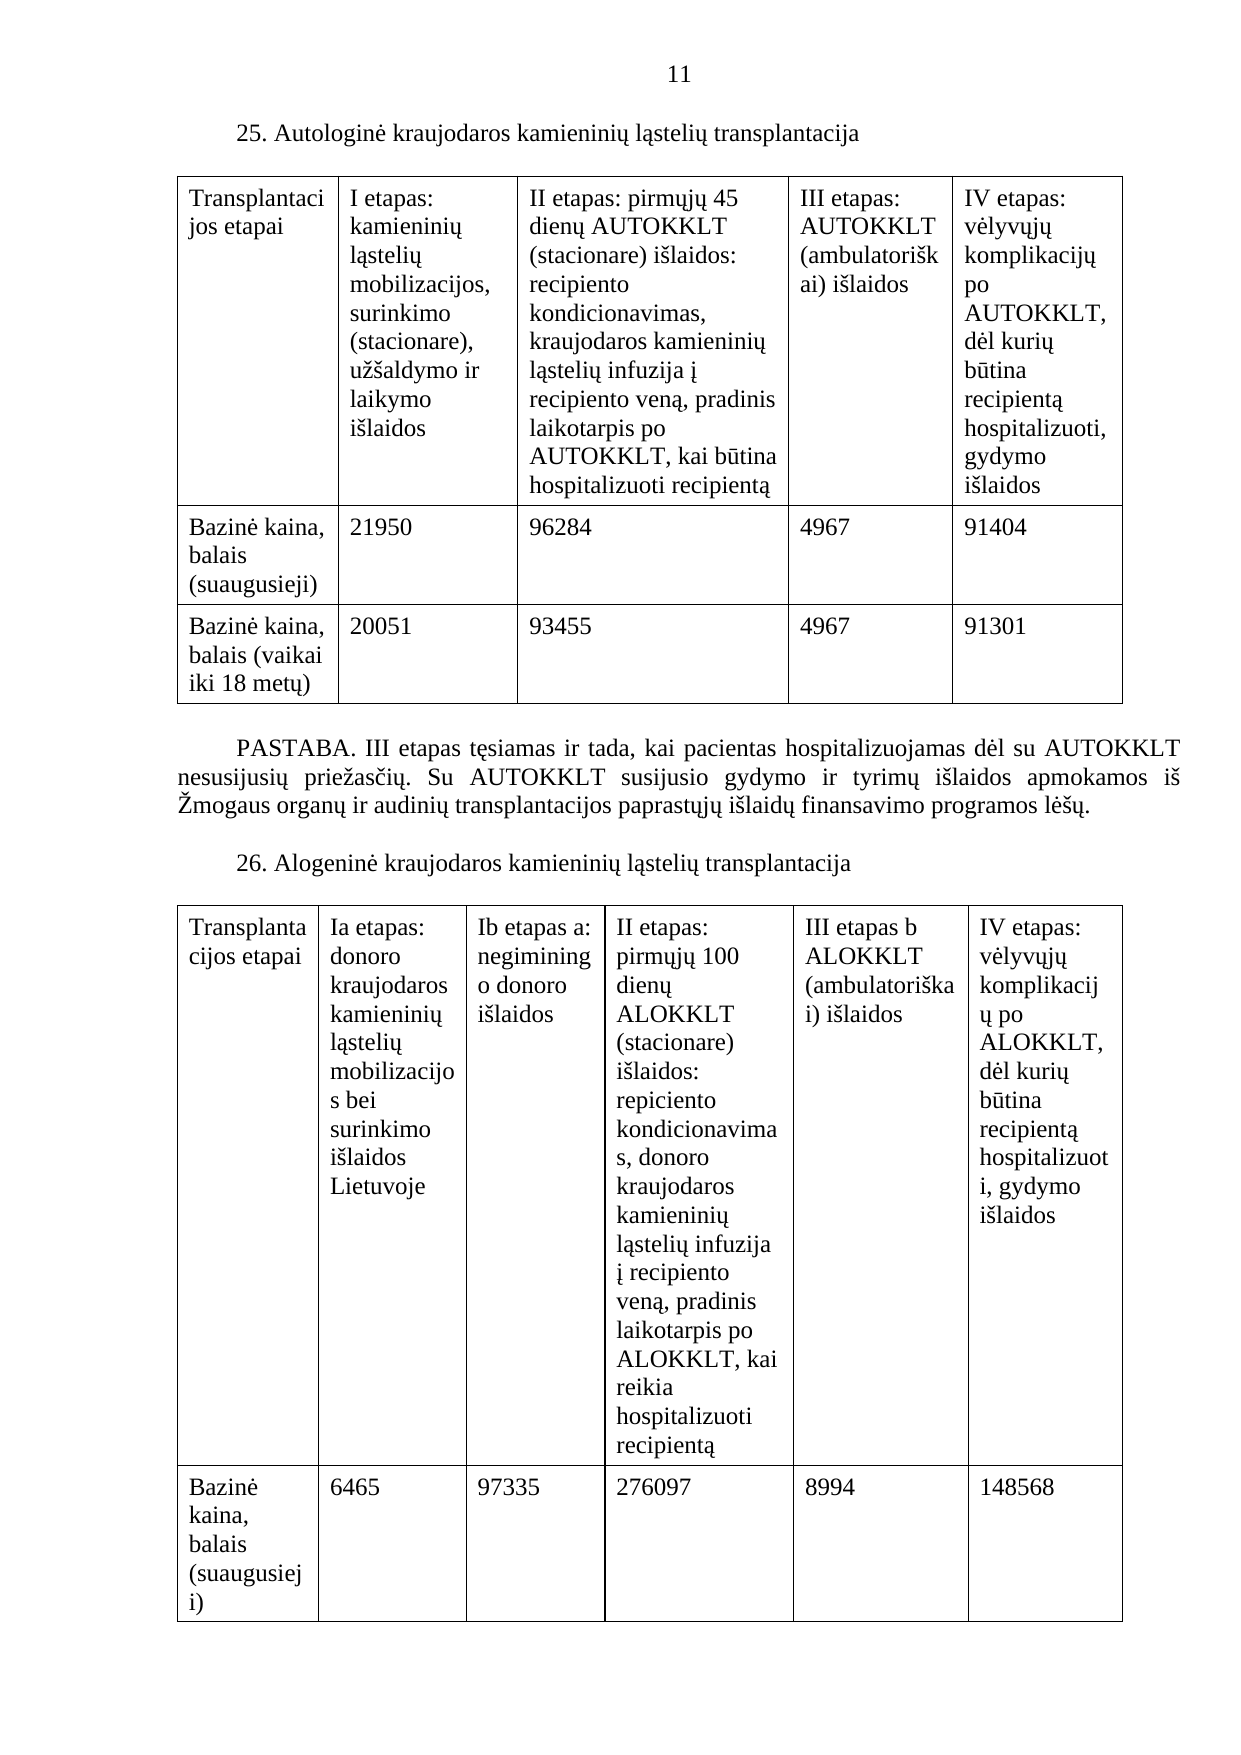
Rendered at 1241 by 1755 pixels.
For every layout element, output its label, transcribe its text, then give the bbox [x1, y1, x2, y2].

table_cell Bazinė kaina, balais (suaugusieji) [178, 506, 338, 604]
table_cell 91301 [953, 605, 1122, 703]
table_header II etapas: pirmųjų 45 dienų AUTOKKLT (stacionare) išlaidos: recipiento kondicionavimas, kraujodaros kamieninių ląstelių infuzija į recipiento veną, pradinis laikotarpis po AUTOKKLT, kai būtina hospitalizuoti recipientą [518, 177, 788, 505]
table_header Transplantacijos etapai [178, 177, 338, 505]
table_header II etapas: pirmųjų 100 dienų ALOKKLT (stacionare) išlaidos: repiciento kondicionavimas, donoro kraujodaros kamieninių ląstelių infuzija į recipiento veną, pradinis laikotarpis po ALOKKLT, kai reikia hospitalizuoti recipientą [606, 906, 793, 1464]
table_header IV etapas: vėlyvųjų komplikacijų po ALOKKLT, dėl kurių būtina recipientą hospitalizuoti, gydymo išlaidos [969, 906, 1122, 1464]
table_cell 21950 [339, 506, 517, 604]
table_cell 4967 [789, 605, 952, 703]
table_cell 276097 [606, 1466, 793, 1621]
table_cell 93455 [518, 605, 788, 703]
table_cell Bazinė kaina, balais (suaugusieji) [178, 1466, 318, 1621]
table_header Transplantacijos etapai [178, 906, 318, 1464]
table_cell 20051 [339, 605, 517, 703]
text 26. Alogeninė kraujodaros kamieninių ląstelių transplantacija [177, 848, 1181, 877]
text 25. Autologinė kraujodaros kamieninių ląstelių transplantacija [177, 118, 1181, 147]
table_header I etapas: kamieninių ląstelių mobilizacijos, surinkimo (stacionare), užšaldymo ir laikymo išlaidos [339, 177, 517, 505]
table_cell 97335 [467, 1466, 604, 1621]
table_cell 148568 [969, 1466, 1122, 1621]
table_cell 96284 [518, 506, 788, 604]
text PASTABA. III etapas tęsiamas ir tada, kai pacientas hospitalizuojamas dėl su AUTOKKLT nesusijusių priežasčių. Su AUTOKKLT susijusio gydymo ir tyrimų išlaidos apmokamos iš Žmogaus organų ir audinių transplantacijos paprastųjų išlaidų finansavimo programos lėšų. [177, 733, 1181, 819]
table_cell Bazinė kaina, balais (vaikai iki 18 metų) [178, 605, 338, 703]
table_header Ib etapas a: negiminingo donoro išlaidos [467, 906, 604, 1464]
table_header III etapas: AUTOKKLT (ambulatoriškai) išlaidos [789, 177, 952, 505]
table_cell 8994 [794, 1466, 968, 1621]
table_cell 4967 [789, 506, 952, 604]
table_header Ia etapas: donoro kraujodaros kamieninių ląstelių mobilizacijos bei surinkimo išlaidos Lietuvoje [319, 906, 466, 1464]
table_header IV etapas: vėlyvųjų komplikacijų po AUTOKKLT, dėl kurių būtina recipientą hospitalizuoti, gydymo išlaidos [953, 177, 1122, 505]
table_cell 6465 [319, 1466, 466, 1621]
table_header III etapas b ALOKKLT (ambulatoriškai) išlaidos [794, 906, 968, 1464]
table_cell 91404 [953, 506, 1122, 604]
